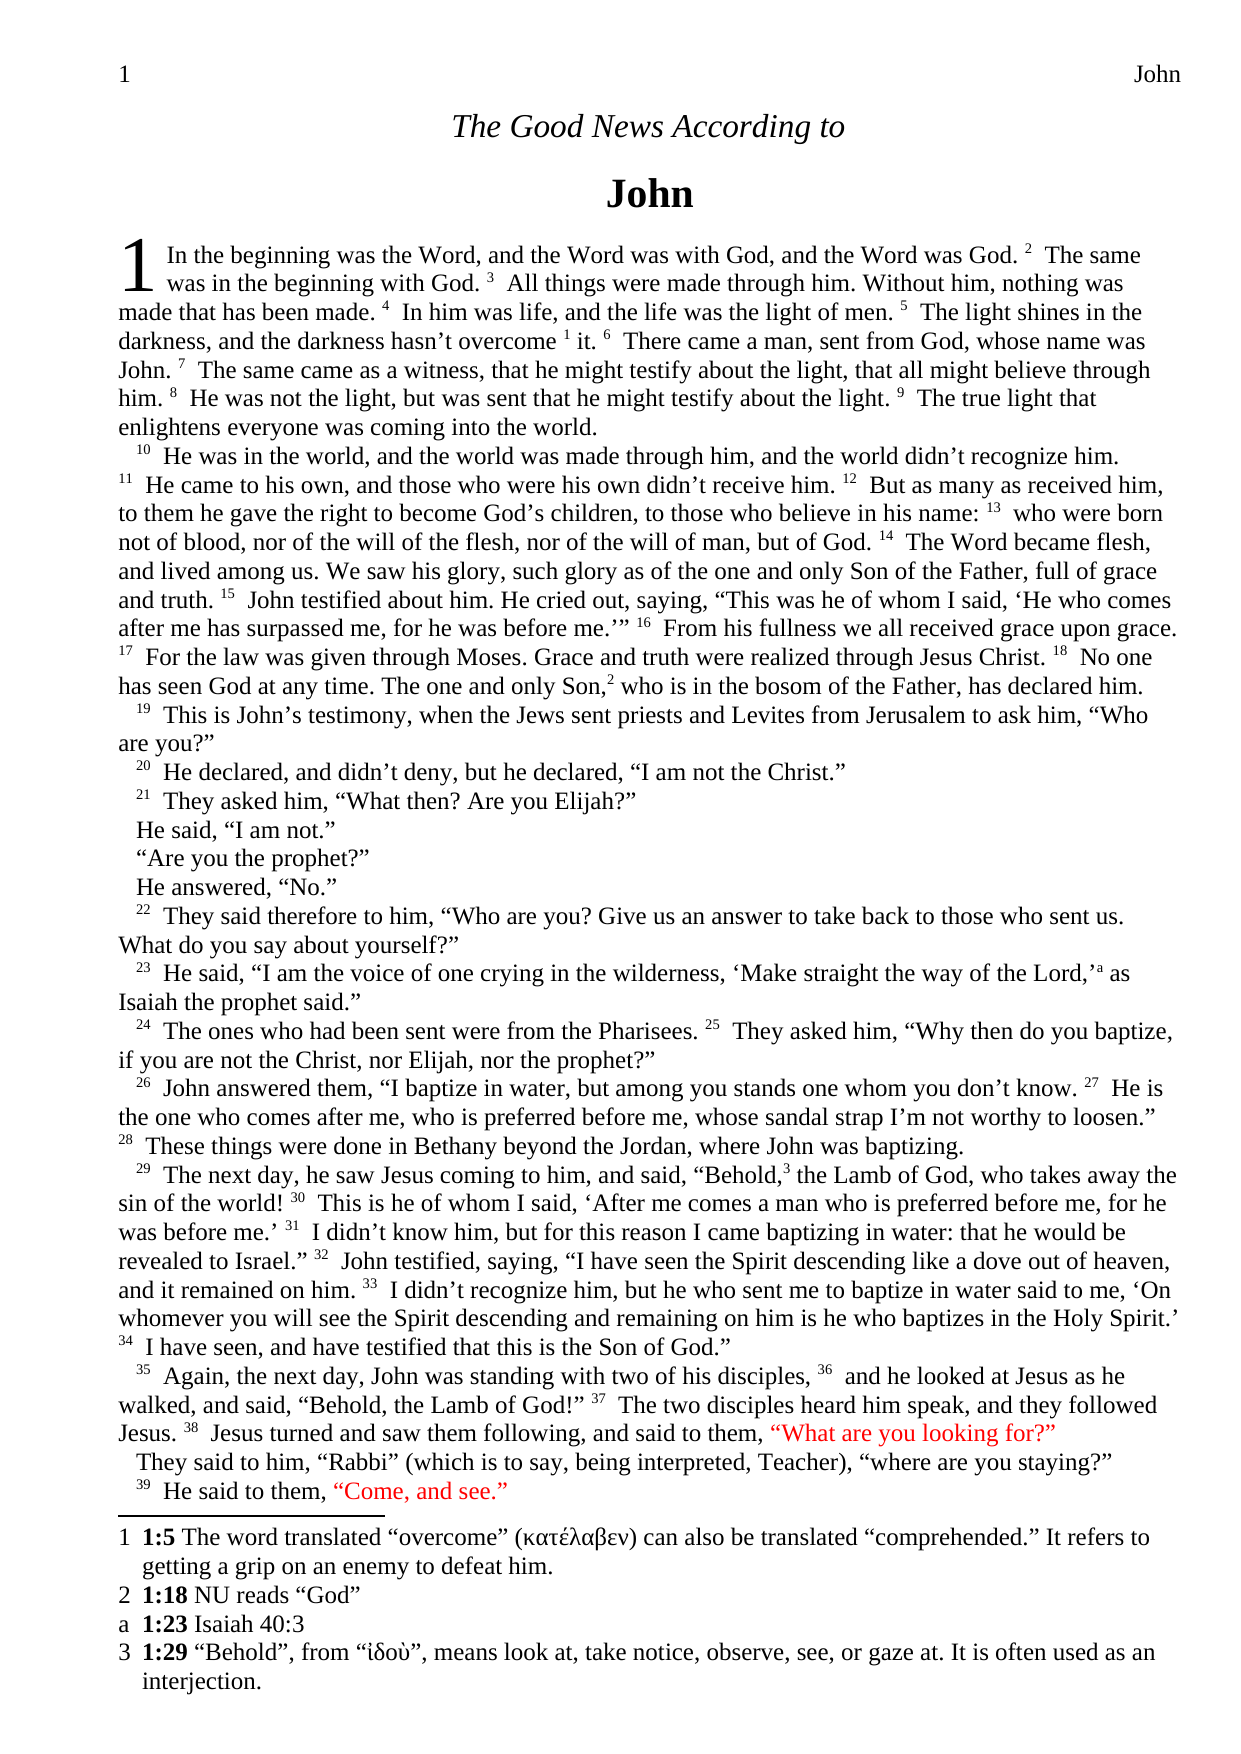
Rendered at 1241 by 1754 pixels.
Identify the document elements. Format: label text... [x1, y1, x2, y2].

text 22 They said therefore to him, “Who are you? Give us an answer to take back to those who sent us. What do you say about yourself?” [118, 901, 1181, 958]
text “Are you the prophet?” [118, 843, 1181, 872]
text They said to him, “Rabbi” (which is to say, being interpreted, Teacher), “where are you staying?” [118, 1447, 1181, 1476]
text 24 The ones who had been sent were from the Pharisees. 25 They asked him, “Why then do you baptize, if you are not the Christ, nor Elijah, nor the prophet?” [118, 1016, 1181, 1073]
text He said, “I am not.” [118, 815, 1181, 843]
text 21 They asked him, “What then? Are you Elijah?” [118, 786, 1181, 815]
text 10 He was in the world, and the world was made through him, and the world didn’t recognize him. 11 He came to his own, and those who were his own didn’t receive him. 12 But as many as received him, to them he gave the right to become God’s children, to those who believe in his name: 13 who were born not of blood, nor of the will of the flesh, nor of the will of man, but of God. 14 The Word became flesh, and lived among us. We saw his glory, such glory as of the one and only Son of the Father, full of grace and truth. 15 John testified about him. He cried out, saying, “This was he of whom I said, ‘He who comes after me has surpassed me, for he was before me.’” 16 From his fullness we all received grace upon grace. 17 For the law was given through Moses. Grace and truth were realized through Jesus Christ. 18 No one has seen God at any time. The one and only Son, who is in the bosom of the Father, has declared him. [118, 441, 1181, 700]
text 20 He declared, and didn’t deny, but he declared, “I am not the Christ.” [118, 757, 1181, 786]
text 35 Again, the next day, John was standing with two of his disciples, 36 and he looked at Jesus as he walked, and said, “Behold, the Lamb of God!” 37 The two disciples heard him speak, and they followed Jesus. 38 Jesus turned and saw them following, and said to them, “What are you looking for?” [118, 1361, 1181, 1447]
text 1:29 “Behold”, from “ἰδοὺ”, means look at, take notice, observe, see, or gaze at. It is often used as an interjection. [118, 1637, 1181, 1695]
text John [118, 168, 1181, 216]
text 26 John answered them, “I baptize in water, but among you stands one whom you don’t know. 27 He is the one who comes after me, who is preferred before me, whose sandal strap I’m not worthy to loosen.” 28 These things were done in Bethany beyond the Jordan, where John was baptizing. [118, 1073, 1181, 1160]
text 39 He said to them, “Come, and see.” [118, 1476, 1181, 1505]
text He answered, “No.” [118, 872, 1181, 901]
text The Good News According to [118, 106, 1181, 144]
text 1:23 Isaiah 40:3 [118, 1609, 1181, 1637]
text 1:5 The word translated “overcome” (κατέλαβεν) can also be translated “comprehended.” It refers to getting a grip on an enemy to defeat him. [118, 1522, 1181, 1580]
text 1In the beginning was the Word, and the Word was with God, and the Word was God. 2 The same was in the beginning with God. 3 All things were made through him. Without him, nothing was made that has been made. 4 In him was life, and the life was the light of men. 5 The light shines in the darkness, and the darkness hasn’t overcome it. 6 There came a man, sent from God, whose name was John. 7 The same came as a witness, that he might testify about the light, that all might believe through him. 8 He was not the light, but was sent that he might testify about the light. 9 The true light that enlightens everyone was coming into the world. [118, 240, 1181, 441]
text 29 The next day, he saw Jesus coming to him, and said, “Behold, the Lamb of God, who takes away the sin of the world! 30 This is he of whom I said, ‘After me comes a man who is preferred before me, for he was before me.’ 31 I didn’t know him, but for this reason I came baptizing in water: that he would be revealed to Israel.” 32 John testified, saying, “I have seen the Spirit descending like a dove out of heaven, and it remained on him. 33 I didn’t recognize him, but he who sent me to baptize in water said to me, ‘On whomever you will see the Spirit descending and remaining on him is he who baptizes in the Holy Spirit.’ 34 I have seen, and have testified that this is the Son of God.” [118, 1160, 1181, 1361]
text 23 He said, “I am the voice of one crying in the wilderness, ‘Make straight the way of the Lord,’ as Isaiah the prophet said.” [118, 958, 1181, 1016]
text 1:18 NU reads “God” [118, 1580, 1181, 1609]
text 19 This is John’s testimony, when the Jews sent priests and Levites from Jerusalem to ask him, “Who are you?” [118, 700, 1181, 757]
